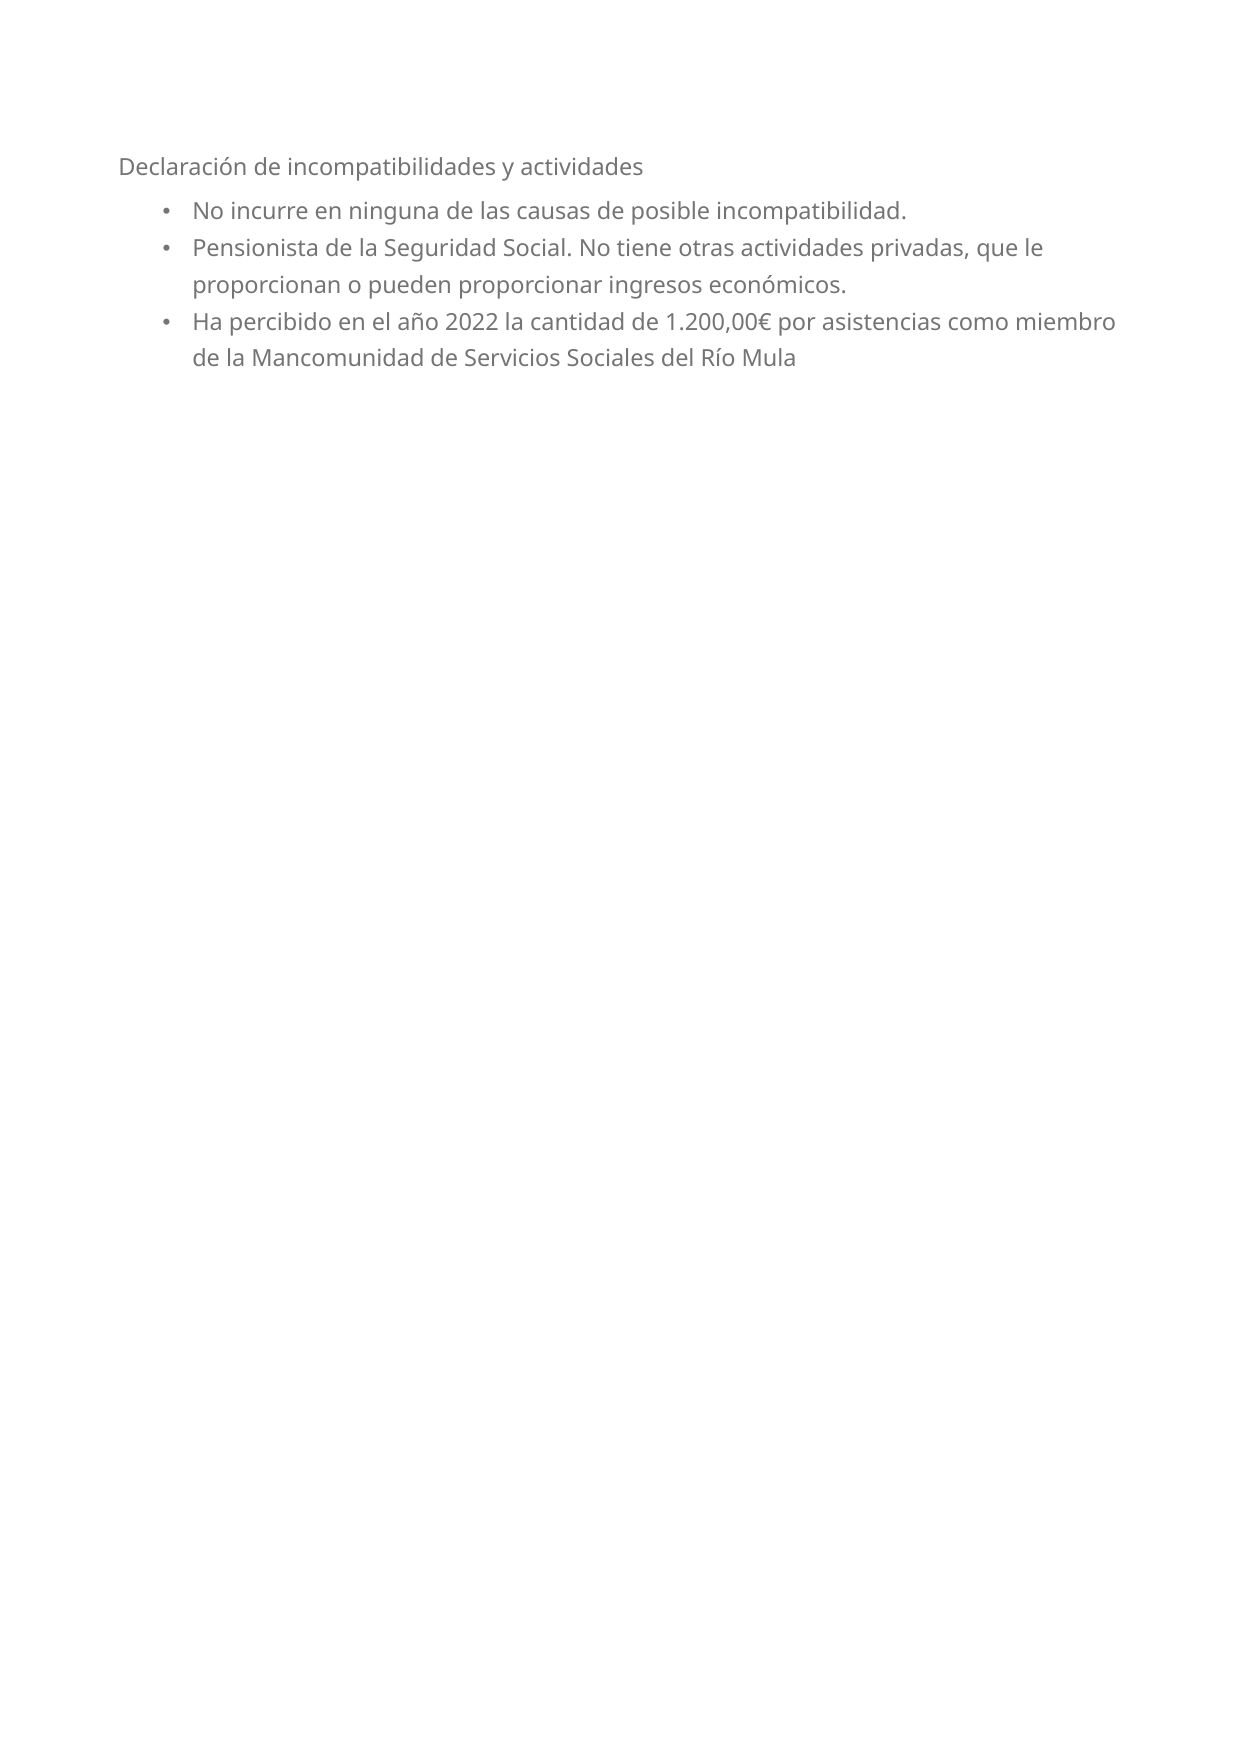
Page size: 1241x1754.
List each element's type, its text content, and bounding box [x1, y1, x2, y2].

list Ha percibido en el año 2022 la cantidad de 1.200,00€ por asistencias como miembro de la Mancomunidad de Servicios Sociales del Río Mula [162, 305, 1122, 374]
list No incurre en ninguna de las causas de posible incompatibilidad. [162, 194, 1122, 227]
list Pensionista de la Seguridad Social. No tiene otras actividades privadas, que le proporcionan o pueden proporcionar ingresos económicos. [162, 231, 1122, 300]
subtitle Declaración de incompatibilidades y actividades [118, 118, 1122, 182]
